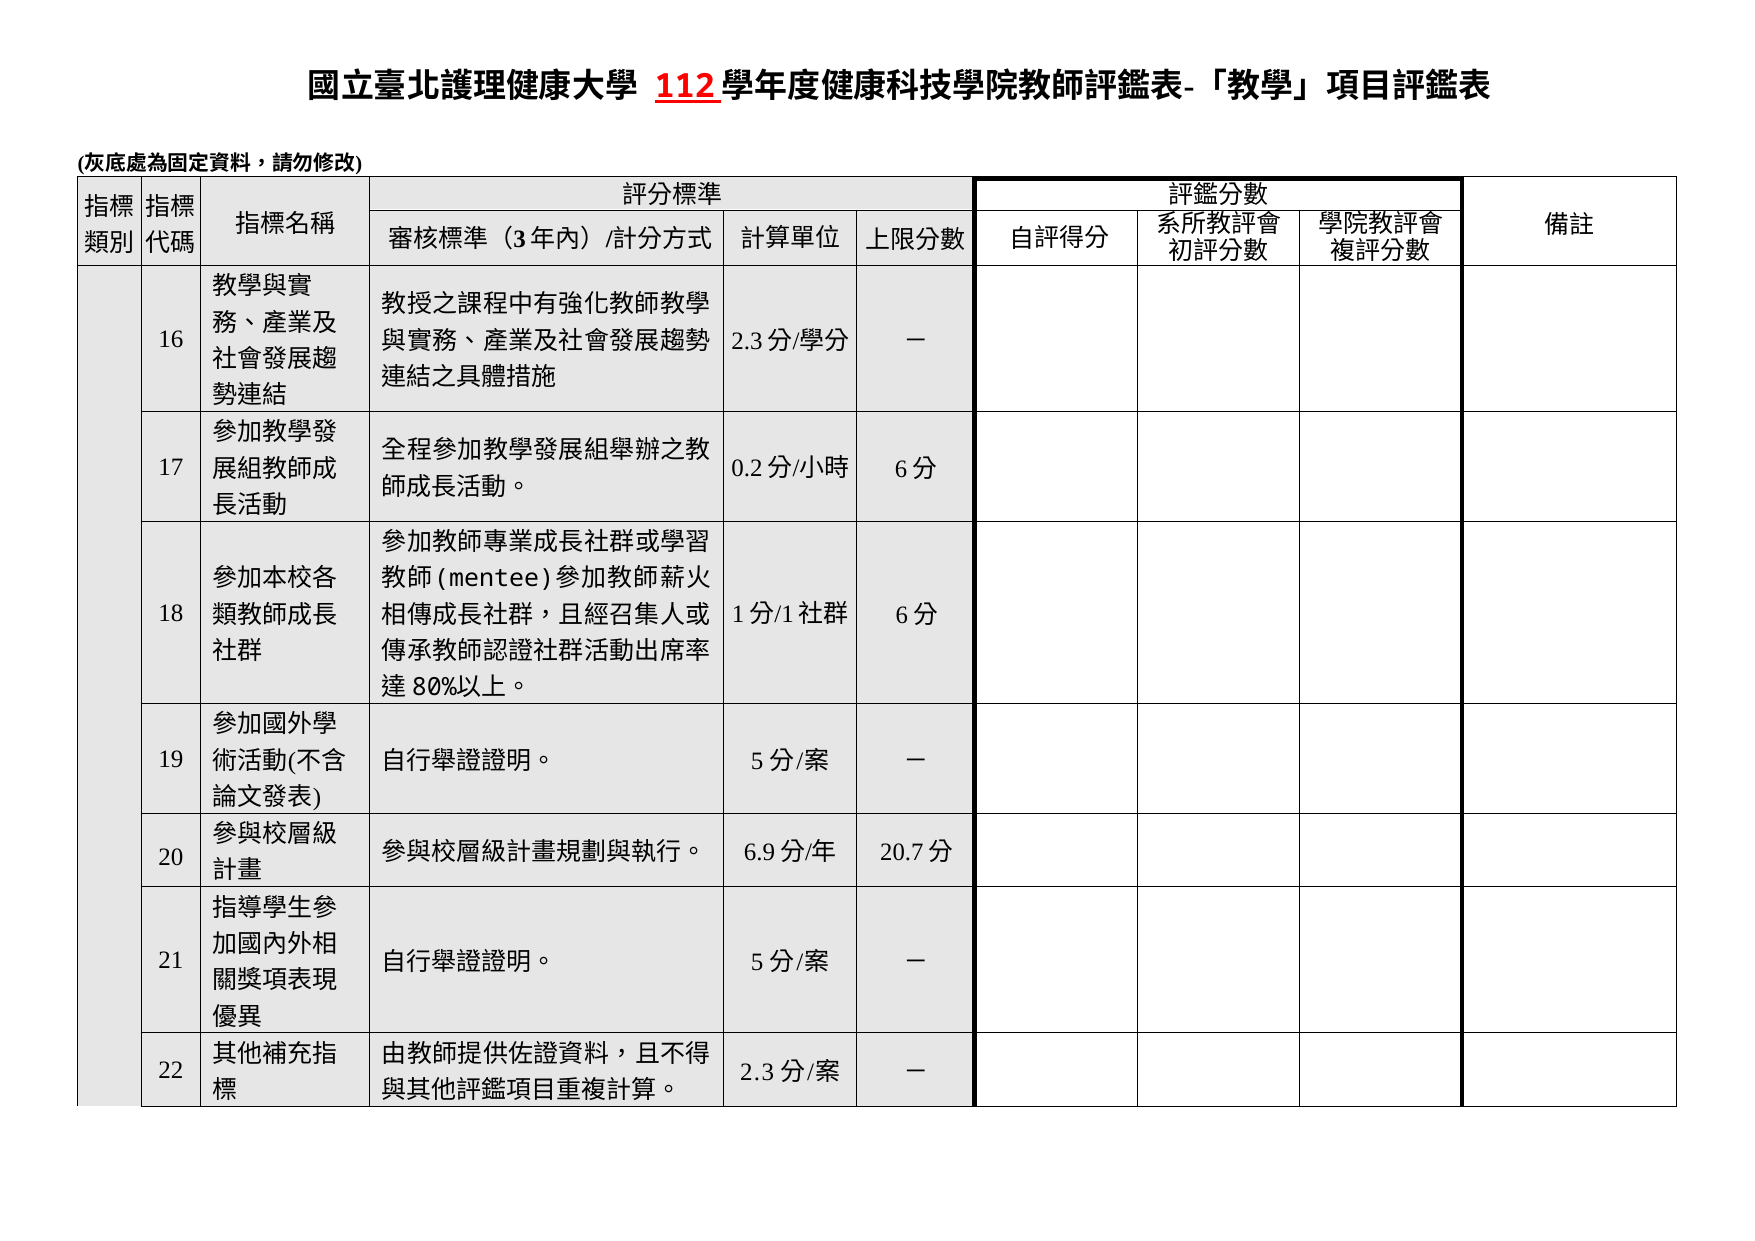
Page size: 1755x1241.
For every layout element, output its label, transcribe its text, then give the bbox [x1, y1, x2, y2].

table_cell [78, 266, 141, 1106]
table_cell [1300, 887, 1460, 1032]
table_cell 評鑑分數 [977, 181, 1460, 209]
table_cell [977, 1033, 1137, 1106]
table_cell [1138, 887, 1299, 1032]
table_cell 自行舉證證明。 [370, 704, 723, 813]
table_cell 備註 [1464, 177, 1676, 265]
table_cell [1138, 1033, 1299, 1106]
table_cell [1464, 704, 1676, 813]
table_cell [1300, 522, 1460, 703]
table_cell [1138, 814, 1299, 886]
table_cell 20.7分 [857, 814, 972, 886]
table_cell [1300, 704, 1460, 813]
table_header 國立臺北護理健康大學 112學年度健康科技學院教師評鑑表-「教學」項目評鑑表 (灰底處為固定資料，請勿修改) [78, 59, 1677, 176]
table_cell [977, 704, 1137, 813]
table_cell [977, 266, 1137, 411]
table_cell [1138, 522, 1299, 703]
table_cell 計算單位 [724, 211, 856, 265]
table_cell 參加本校各類教師成長社群 [201, 522, 369, 703]
table_cell [977, 887, 1137, 1032]
table_cell 系所教評會 初評分數 [1138, 211, 1299, 265]
table_cell 5分/案 [724, 704, 856, 813]
table_cell [1464, 522, 1676, 703]
table_cell [977, 814, 1137, 886]
table_cell 參加教師專業成長社群或學習教師(mentee)參加教師薪火相傳成長社群，且經召集人或傳承教師認證社群活動出席率達80%以上。 [370, 522, 723, 703]
table_cell 5分/案 [724, 887, 856, 1032]
table_cell 22 [142, 1033, 200, 1106]
table_cell [1464, 887, 1676, 1032]
table_cell 17 [142, 412, 200, 521]
table_cell 指標類別 [78, 177, 141, 265]
table_cell 指標代碼 [142, 177, 200, 265]
table_cell 參加國外學術活動(不含論文發表) [201, 704, 369, 813]
table_cell 6分 [857, 412, 972, 521]
table_cell [977, 522, 1137, 703]
table_cell [1138, 266, 1299, 411]
table_cell [1464, 412, 1676, 521]
table_cell [1138, 704, 1299, 813]
table_cell [1138, 412, 1299, 521]
table_cell 上限分數 [857, 211, 972, 265]
table_cell 參與校層級計畫 [201, 814, 369, 886]
table_cell [1464, 1033, 1676, 1106]
table_cell ─ [857, 887, 972, 1032]
table_cell [1464, 814, 1676, 886]
table_cell 全程參加教學發展組舉辦之教師成長活動。 [370, 412, 723, 521]
table_cell 參加教學發展組教師成長活動 [201, 412, 369, 521]
table_cell 教授之課程中有強化教師教學與實務、產業及社會發展趨勢連結之具體措施 [370, 266, 723, 411]
table_cell 教學與實務、產業及社會發展趨勢連結 [201, 266, 369, 411]
table_cell 0.2分/小時 [724, 412, 856, 521]
table_cell 21 [142, 887, 200, 1032]
table_cell 參與校層級計畫規劃與執行。 [370, 814, 723, 886]
table_cell 16 [142, 266, 200, 411]
table_cell [1464, 266, 1676, 411]
table_cell [1300, 412, 1460, 521]
table_cell ─ [857, 1033, 972, 1106]
table_cell [1300, 266, 1460, 411]
table_cell ─ [857, 266, 972, 411]
table_cell 19 [142, 704, 200, 813]
table_cell 由教師提供佐證資料，且不得與其他評鑑項目重複計算。 [370, 1033, 723, 1106]
table_cell 1分/1社群 [724, 522, 856, 703]
table_cell [1300, 814, 1460, 886]
table_cell 2.3分/學分 [724, 266, 856, 411]
table_cell 20 [142, 814, 200, 886]
table_cell 自評得分 [977, 211, 1137, 265]
table_cell 自行舉證證明。 [370, 887, 723, 1032]
table_cell [1300, 1033, 1460, 1106]
table_cell 6分 [857, 522, 972, 703]
table_cell 指標名稱 [201, 177, 369, 265]
table_cell 18 [142, 522, 200, 703]
table_cell [977, 412, 1137, 521]
table_cell 學院教評會 複評分數 [1300, 211, 1460, 265]
table_cell 審核標準（3年內）/計分方式 [370, 211, 723, 265]
table_cell 評分標準 [370, 177, 972, 209]
table_cell 6.9分/年 [724, 814, 856, 886]
table_cell 2.3分/案 [724, 1033, 856, 1106]
table_cell 其他補充指標 [201, 1033, 369, 1106]
table_cell ─ [857, 704, 972, 813]
table_cell 指導學生參加國內外相關獎項表現優異 [201, 887, 369, 1032]
